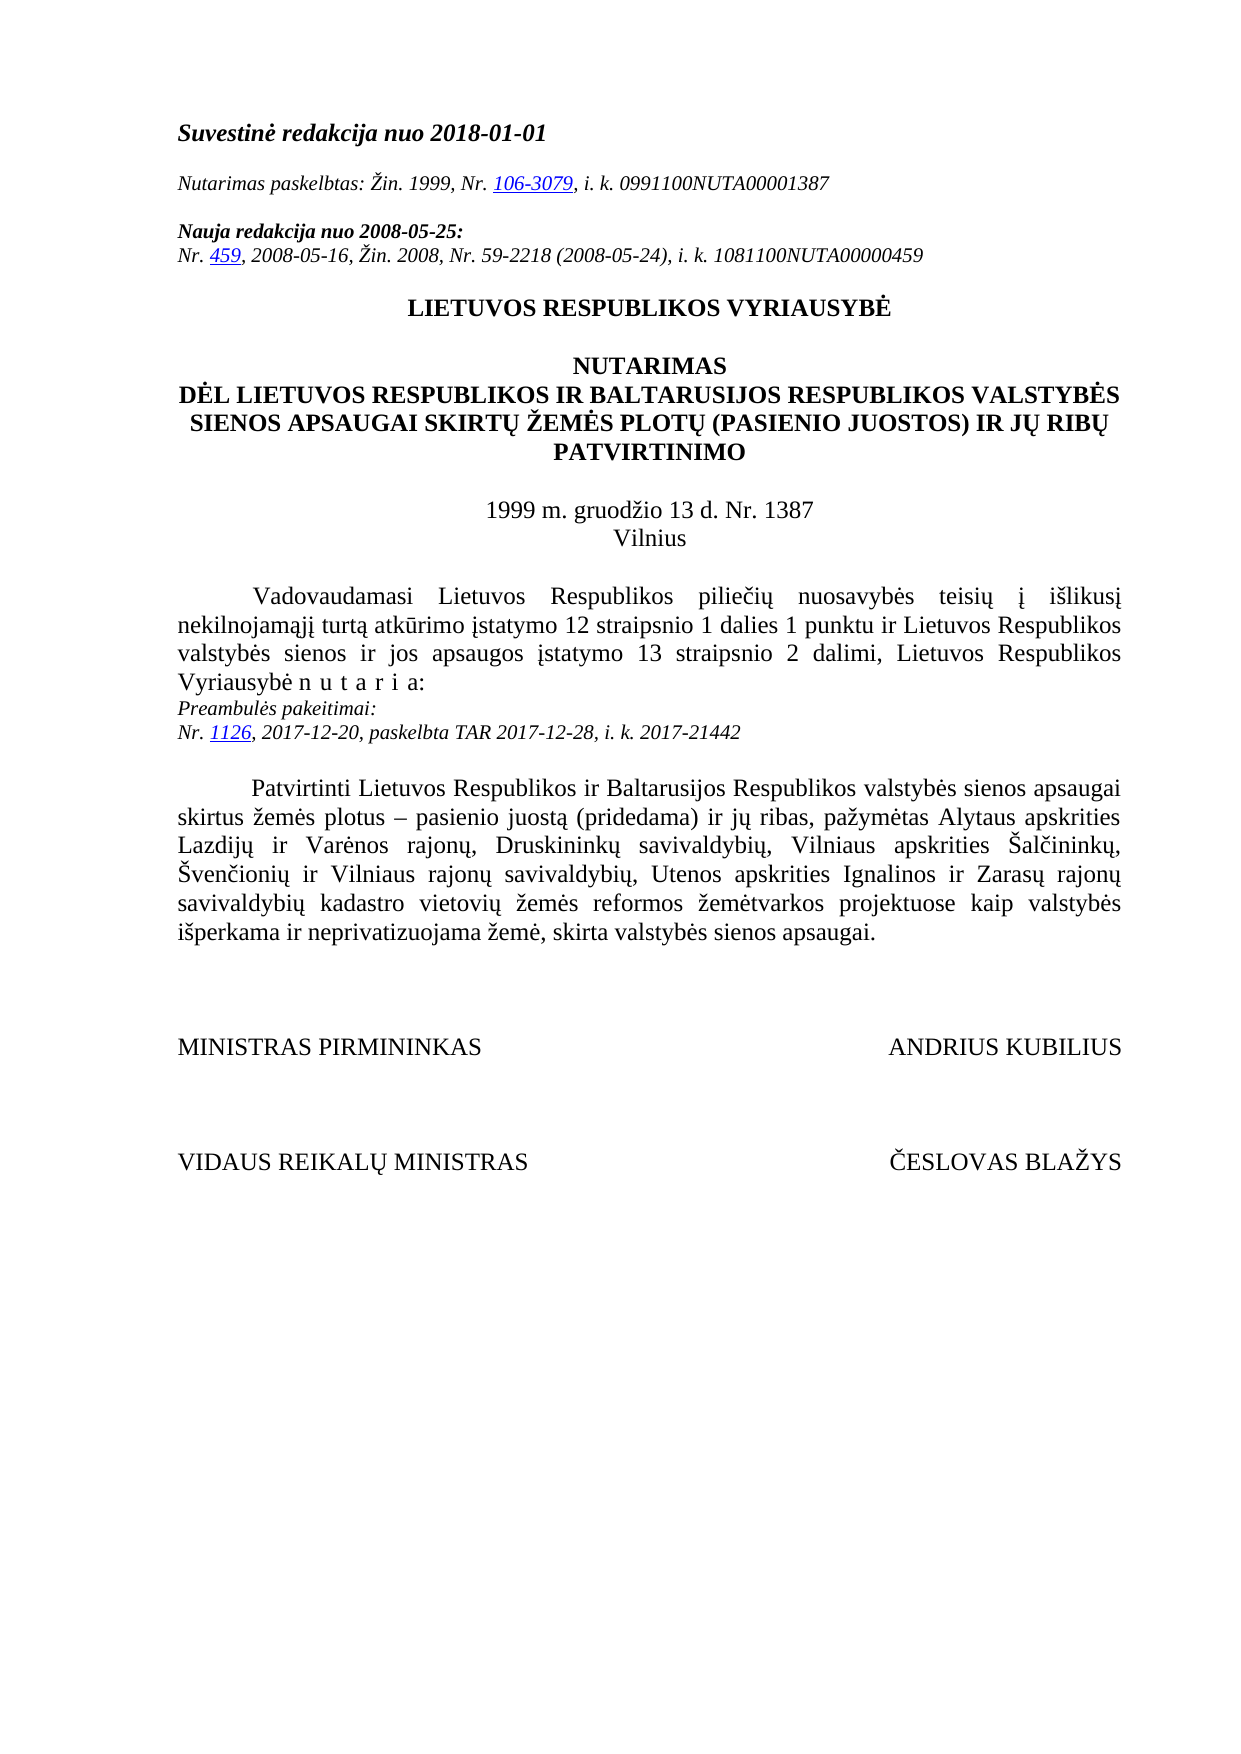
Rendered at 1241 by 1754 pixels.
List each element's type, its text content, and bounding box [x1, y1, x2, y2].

text Nr. 1126, 2017-12-20, paskelbta TAR 2017-12-28, i. k. 2017-21442 [177, 720, 1122, 744]
text Preambulės pakeitimai: [177, 696, 1122, 720]
text DĖL LIETUVOS RESPUBLIKOS IR BALTARUSIJOS RESPUBLIKOS VALSTYBĖS SIENOS APSAUGAI SKIRTŲ ŽEMĖS PLOTŲ (PASIENIO JUOSTOS) IR JŲ RIBŲ PATVIRTINIMO [177, 380, 1122, 466]
text Patvirtinti Lietuvos Respublikos ir Baltarusijos Respublikos valstybės sienos apsaugai skirtus žemės plotus – pasienio juostą (pridedama) ir jų ribas, pažymėtas Alytaus apskrities Lazdijų ir Varėnos rajonų, Druskininkų savivaldybių, Vilniaus apskrities Šalčininkų, Švenčionių ir Vilniaus rajonų savivaldybių, Utenos apskrities Ignalinos ir Zarasų rajonų savivaldybių kadastro vietovių žemės reformos žemėtvarkos projektuose kaip valstybės išperkama ir neprivatizuojama žemė, skirta valstybės sienos apsaugai. [177, 773, 1122, 945]
text Nutarimas paskelbtas: Žin. 1999, Nr. 106-3079, i. k. 0991100NUTA00001387 [177, 171, 1122, 195]
text 1999 m. gruodžio 13 d. Nr. 1387 [177, 495, 1122, 523]
text Vadovaudamasi Lietuvos Respublikos piliečių nuosavybės teisių į išlikusį nekilnojamąjį turtą atkūrimo įstatymo 12 straipsnio 1 dalies 1 punktu ir Lietuvos Respublikos valstybės sienos ir jos apsaugos įstatymo 13 straipsnio 2 dalimi, Lietuvos Respublikos Vyriausybė nutaria: [177, 581, 1122, 696]
text LIETUVOS RESPUBLIKOS VYRIAUSYBĖ [177, 293, 1122, 322]
text Nr. 459, 2008-05-16, Žin. 2008, Nr. 59-2218 (2008-05-24), i. k. 1081100NUTA00000459 [177, 243, 1122, 267]
text Vilnius [177, 523, 1122, 552]
text NUTARIMAS [177, 351, 1122, 380]
text MINISTRAS PIRMININKAS ANDRIUS KUBILIUS [177, 1032, 1122, 1060]
text VIDAUS REIKALŲ MINISTRAS ČESLOVAS BLAŽYS [177, 1147, 1122, 1175]
text Suvestinė redakcija nuo 2018-01-01 [177, 118, 1122, 147]
text Nauja redakcija nuo 2008-05-25: [177, 219, 1122, 243]
